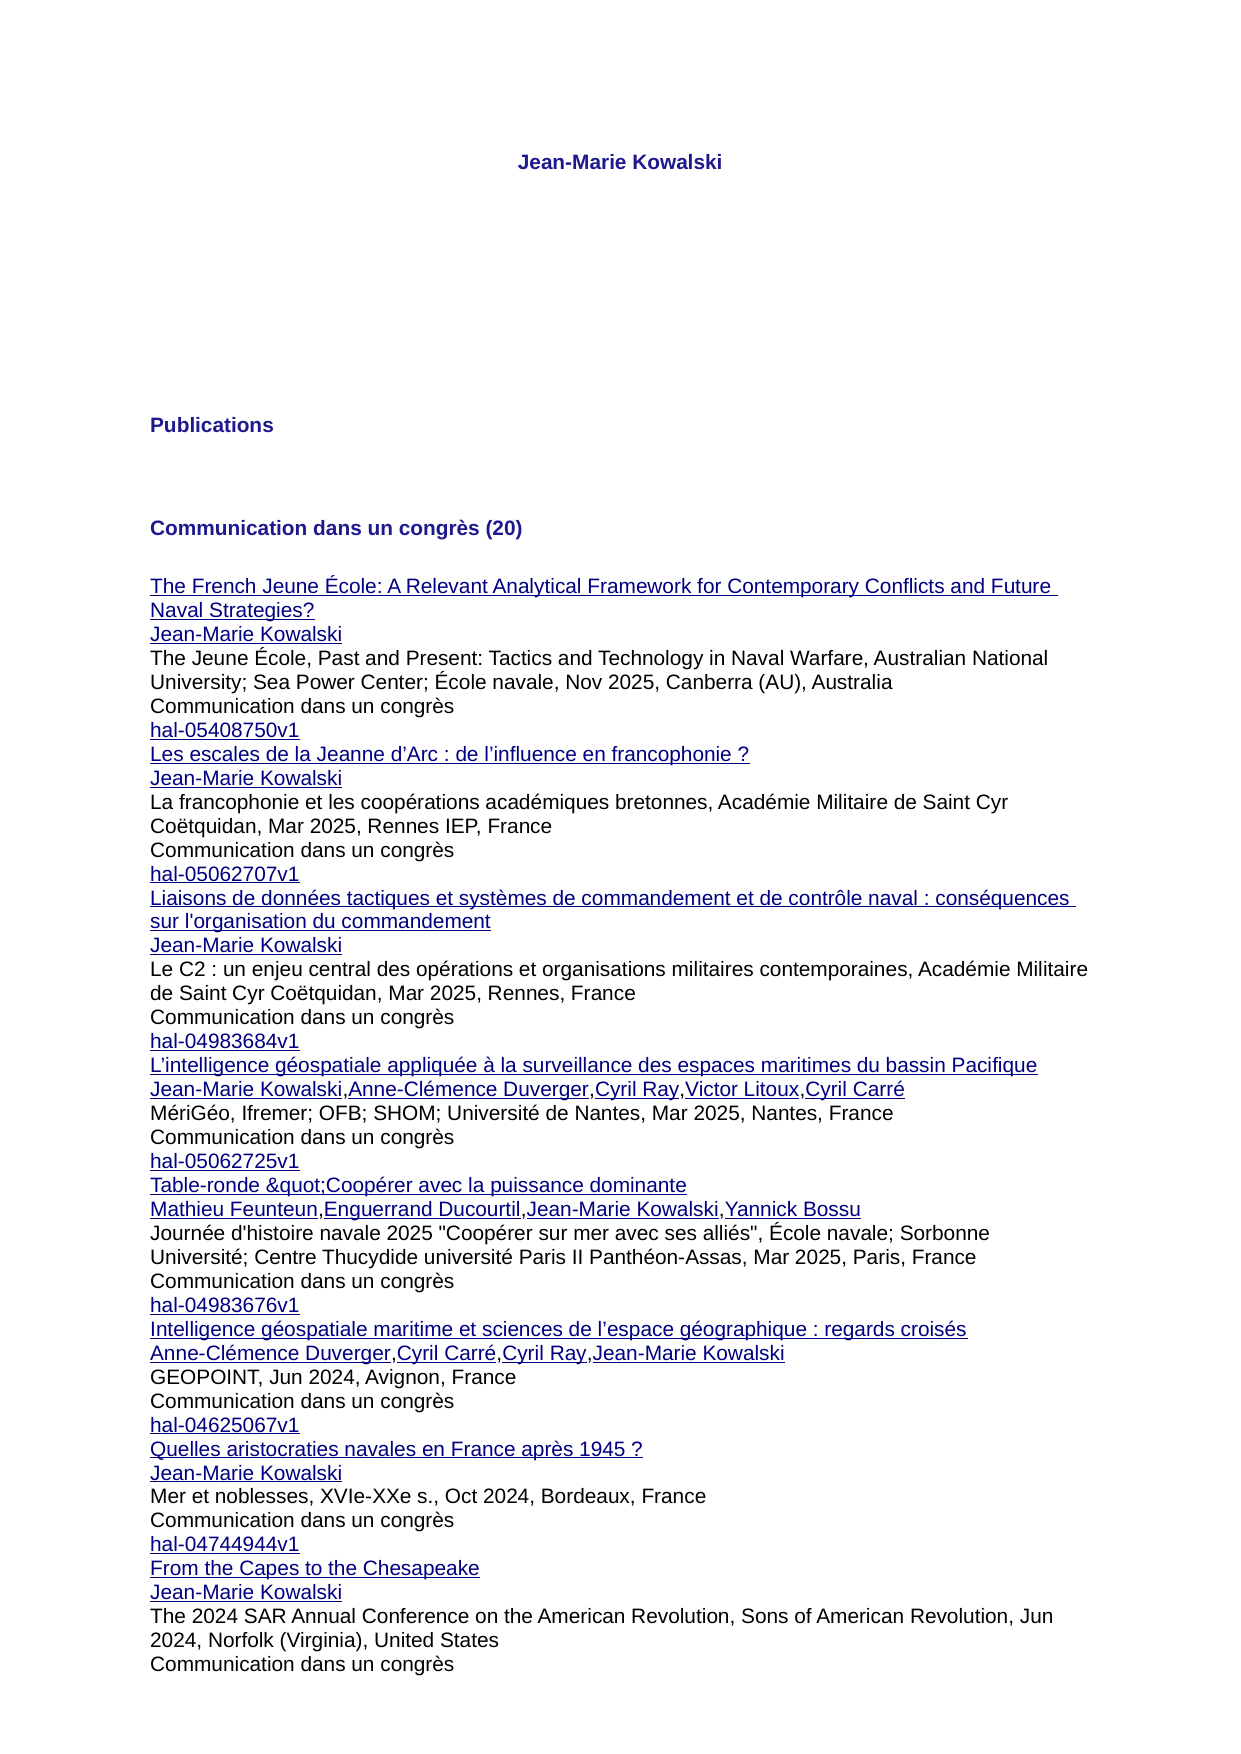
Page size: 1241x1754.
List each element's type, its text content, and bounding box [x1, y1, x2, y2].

table_cell Quelles aristocraties navales en France après 1945 ? Jean-Marie Kowalski Mer et noblesses, XVIe-XXe s., Oct 2024, Bordeaux, France Communication dans un congrès hal-04744944v1 [150, 1436, 1090, 1556]
table_cell Table-ronde &quot;Coopérer avec la puissance dominante Mathieu Feunteun,Enguerrand Ducourtil,Jean-Marie Kowalski,Yannick Bossu Journée d'histoire navale 2025 "Coopérer sur mer avec ses alliés", École navale; Sorbonne Université; Centre Thucydide université Paris II Panthéon-Assas, Mar 2025, Paris, France Communication dans un congrès hal-04983676v1 [150, 1173, 1090, 1317]
table_header The French Jeune École: A Relevant Analytical Framework for Contemporary Conflicts and Future Naval Strategies? Jean-Marie Kowalski The Jeune École, Past and Present: Tactics and Technology in Naval Warfare, Australian National University; Sea Power Center; École navale, Nov 2025, Canberra (AU), Australia Communication dans un congrès hal-05408750v1 [150, 574, 1090, 742]
table_cell Les escales de la Jeanne d’Arc : de l’influence en francophonie ? Jean-Marie Kowalski La francophonie et les coopérations académiques bretonnes, Académie Militaire de Saint Cyr Coëtquidan, Mar 2025, Rennes IEP, France Communication dans un congrès hal-05062707v1 [150, 742, 1090, 885]
table_cell L’intelligence géospatiale appliquée à la surveillance des espaces maritimes du bassin Pacifique Jean-Marie Kowalski,Anne-Clémence Duverger,Cyril Ray,Victor Litoux,Cyril Carré MériGéo, Ifremer; OFB; SHOM; Université de Nantes, Mar 2025, Nantes, France Communication dans un congrès hal-05062725v1 [150, 1053, 1090, 1173]
subtitle Jean-Marie Kowalski [150, 150, 1090, 174]
table_cell Liaisons de données tactiques et systèmes de commandement et de contrôle naval : conséquences sur l'organisation du commandement Jean-Marie Kowalski Le C2 : un enjeu central des opérations et organisations militaires contemporaines, Académie Militaire de Saint Cyr Coëtquidan, Mar 2025, Rennes, France Communication dans un congrès hal-04983684v1 [150, 885, 1090, 1053]
subtitle Communication dans un congrès (20) [150, 516, 1090, 539]
table_cell Intelligence géospatiale maritime et sciences de l’espace géographique : regards croisés Anne-Clémence Duverger,Cyril Carré,Cyril Ray,Jean-Marie Kowalski GEOPOINT, Jun 2024, Avignon, France Communication dans un congrès hal-04625067v1 [150, 1317, 1090, 1436]
table_cell From the Capes to the Chesapeake Jean-Marie Kowalski The 2024 SAR Annual Conference on the American Revolution, Sons of American Revolution, Jun 2024, Norfolk (Virginia), United States Communication dans un congrès [150, 1556, 1090, 1676]
subtitle Publications [150, 412, 1090, 436]
